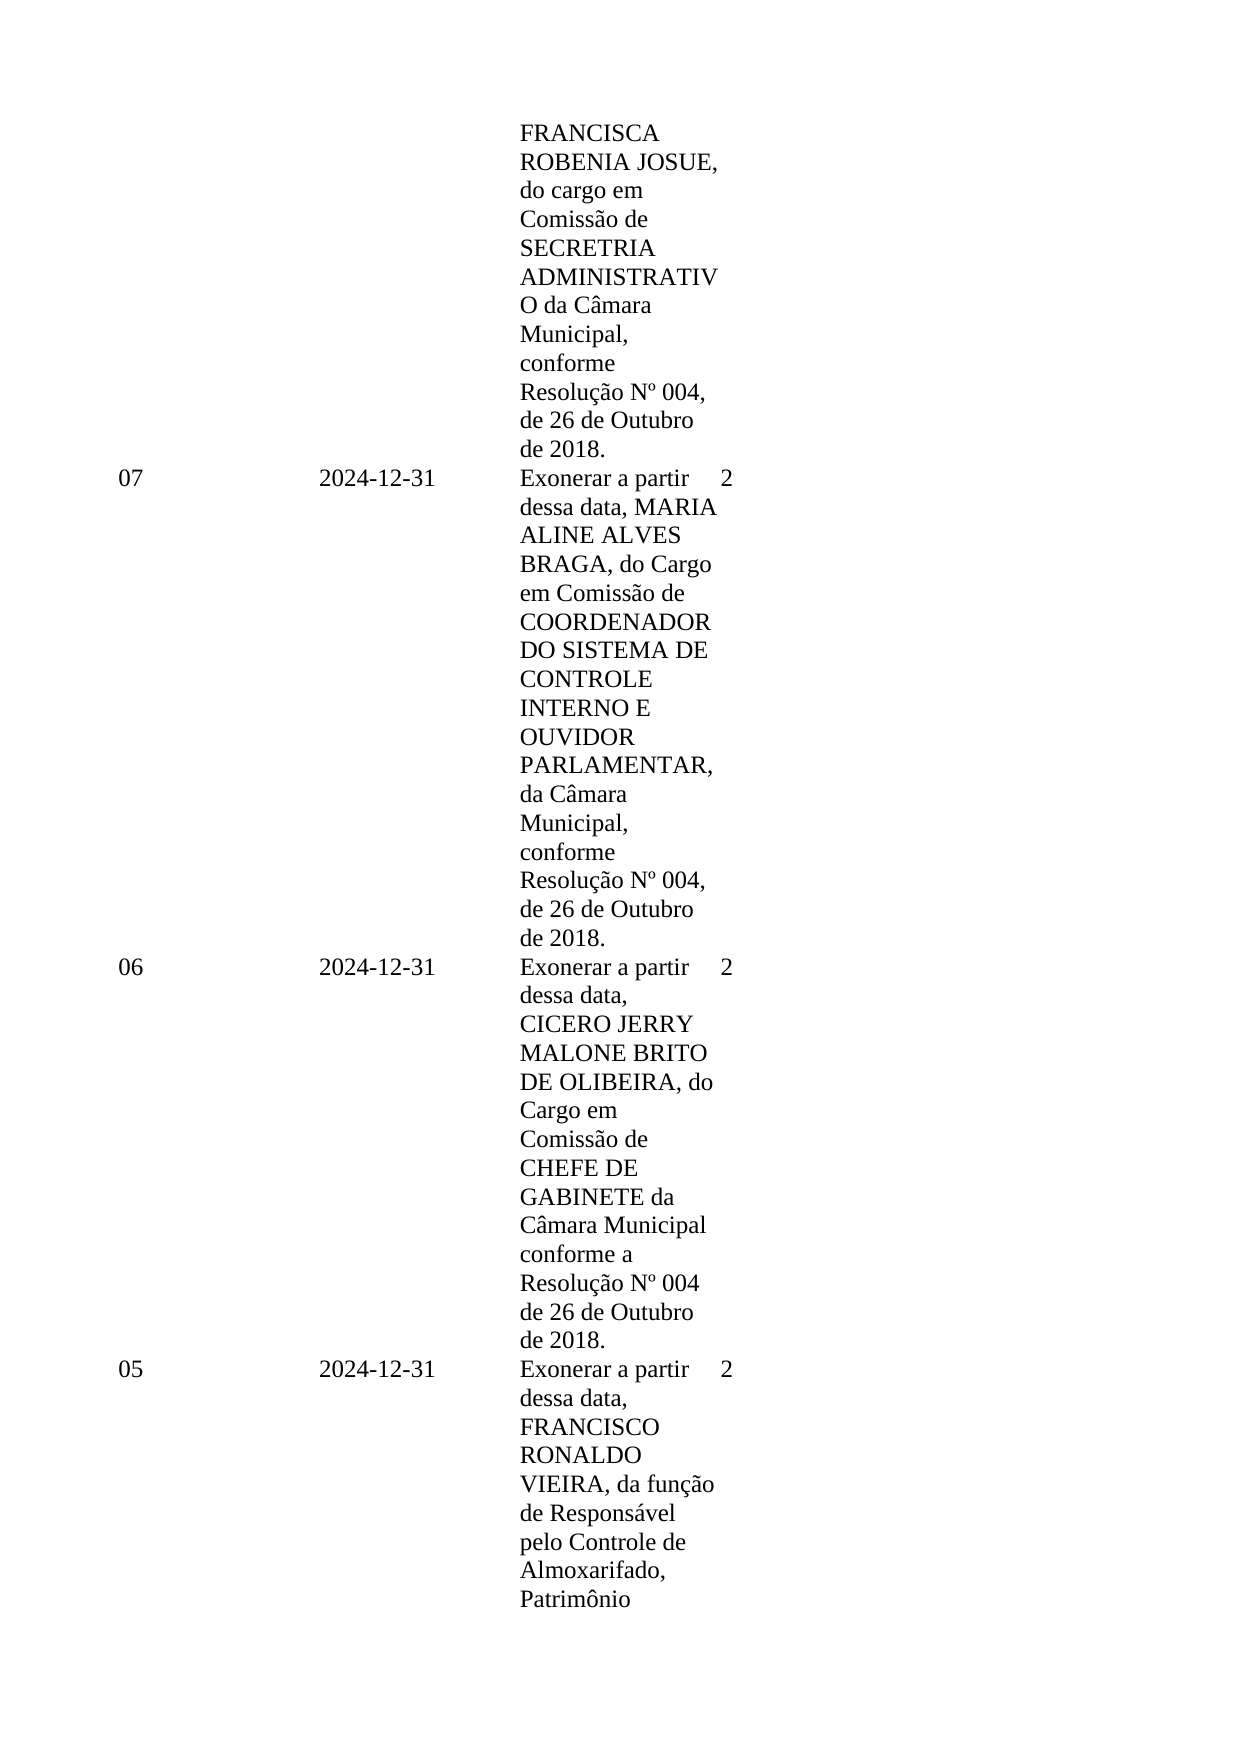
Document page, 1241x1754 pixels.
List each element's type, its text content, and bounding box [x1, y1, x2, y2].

table_cell 2 [720, 463, 921, 952]
table_cell Exonerar a partir dessa data, FRANCISCO RONALDO VIEIRA, da função de Responsável pelo Controle de Almoxarifado, Patrimônio [520, 1354, 720, 1613]
table_cell 2 [720, 1354, 921, 1613]
table_cell 05 [118, 1354, 319, 1613]
table_cell 2024-12-31 [319, 1354, 519, 1613]
table_cell 07 [118, 463, 319, 952]
table_cell Exonerar a partir dessa data, CICERO JERRY MALONE BRITO DE OLIBEIRA, do Cargo em Comissão de CHEFE DE GABINETE da Câmara Municipal conforme a Resolução Nº 004 de 26 de Outubro de 2018. [520, 952, 720, 1354]
table_cell 06 [118, 952, 319, 1354]
table_cell [921, 1354, 1122, 1613]
table_cell 2 [720, 952, 921, 1354]
table_cell [720, 118, 921, 463]
table_cell [319, 118, 519, 463]
table_cell Exonerar a partir dessa data, MARIA ALINE ALVES BRAGA, do Cargo em Comissão de COORDENADOR DO SISTEMA DE CONTROLE INTERNO E OUVIDOR PARLAMENTAR, da Câmara Municipal, conforme Resolução Nº 004, de 26 de Outubro de 2018. [520, 463, 720, 952]
table_cell [921, 952, 1122, 1354]
table_cell [921, 463, 1122, 952]
table_cell 2024-12-31 [319, 463, 519, 952]
table_cell FRANCISCA ROBENIA JOSUE, do cargo em Comissão de SECRETRIA ADMINISTRATIVO da Câmara Municipal, conforme Resolução Nº 004, de 26 de Outubro de 2018. [520, 118, 720, 463]
table_cell [118, 118, 319, 463]
table_cell [921, 118, 1122, 463]
table_cell 2024-12-31 [319, 952, 519, 1354]
